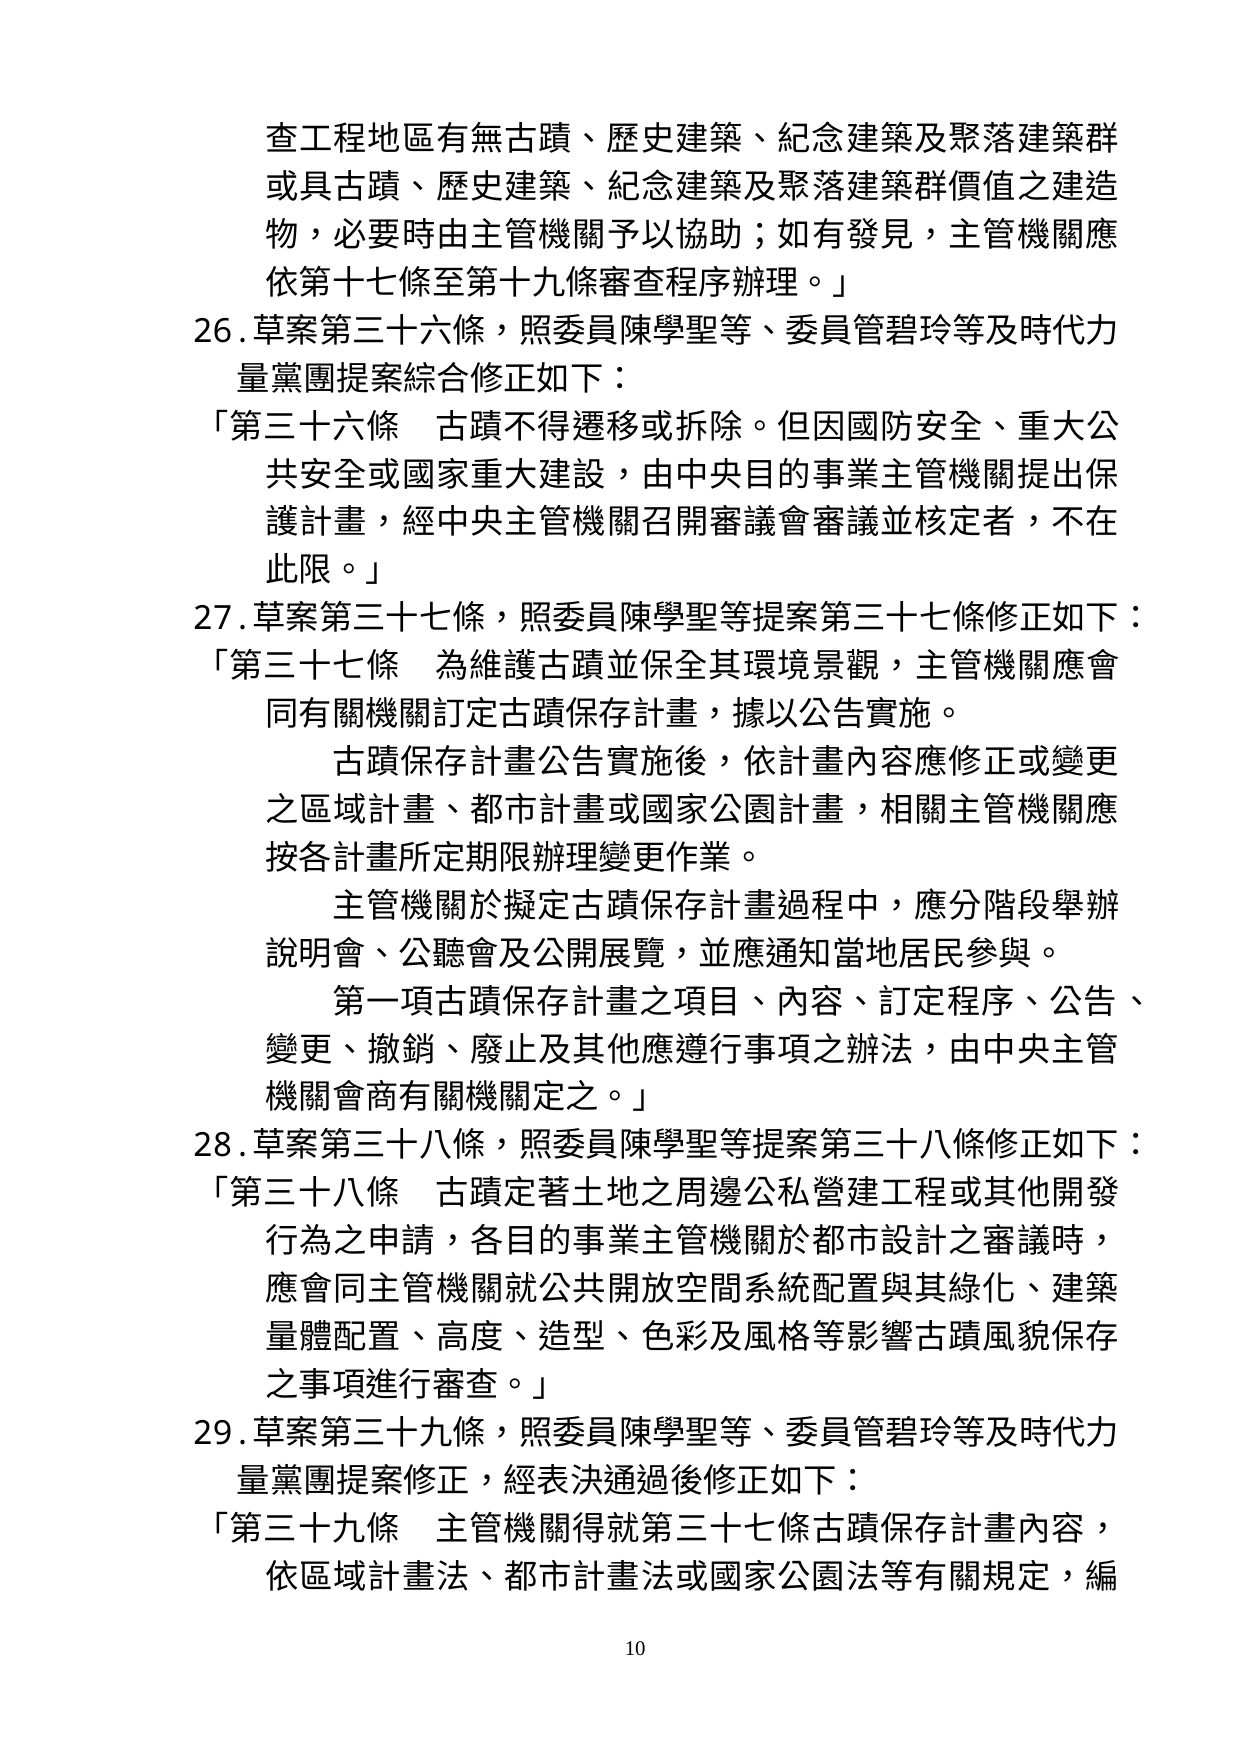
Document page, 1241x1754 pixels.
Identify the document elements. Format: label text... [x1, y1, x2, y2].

text 主管機關於擬定古蹟保存計畫過程中，應分階段舉辦說明會、公聽會及公開展覽，並應通知當地居民參與。 [265, 879, 1120, 975]
text 29.草案第三十九條，照委員陳學聖等、委員管碧玲等及時代力量黨團提案修正，經表決通過後修正如下： [192, 1406, 1120, 1502]
text 「第三十七條 為維護古蹟並保全其環境景觀，主管機關應會同有關機關訂定古蹟保存計畫，據以公告實施。 [195, 639, 1120, 735]
text 28.草案第三十八條，照委員陳學聖等提案第三十八條修正如下： [192, 1118, 1120, 1166]
text 26.草案第三十六條，照委員陳學聖等、委員管碧玲等及時代力量黨團提案綜合修正如下： [192, 304, 1120, 400]
text 「第三十六條 古蹟不得遷移或拆除。但因國防安全、重大公共安全或國家重大建設，由中央目的事業主管機關提出保護計畫，經中央主管機關召開審議會審議並核定者，不在此限。」 [195, 400, 1120, 591]
text 古蹟保存計畫公告實施後，依計畫內容應修正或變更之區域計畫、都市計畫或國家公園計畫，相關主管機關應按各計畫所定期限辦理變更作業。 [265, 735, 1120, 879]
text 27.草案第三十七條，照委員陳學聖等提案第三十七條修正如下： [192, 591, 1120, 639]
text 查工程地區有無古蹟、歷史建築、紀念建築及聚落建築群或具古蹟、歷史建築、紀念建築及聚落建築群價值之建造物，必要時由主管機關予以協助；如有發見，主管機關應依第十七條至第十九條審查程序辦理。」 [265, 112, 1120, 304]
text 「第三十九條 主管機關得就第三十七條古蹟保存計畫內容，依區域計畫法、都市計畫法或國家公園法等有關規定，編 [195, 1502, 1120, 1598]
text 「第三十八條 古蹟定著土地之周邊公私營建工程或其他開發行為之申請，各目的事業主管機關於都市設計之審議時，應會同主管機關就公共開放空間系統配置與其綠化、建築量體配置、高度、造型、色彩及風格等影響古蹟風貌保存之事項進行審查。」 [195, 1166, 1120, 1406]
text 第一項古蹟保存計畫之項目、內容、訂定程序、公告、變更、撤銷、廢止及其他應遵行事項之辦法，由中央主管機關會商有關機關定之。」 [265, 975, 1120, 1118]
